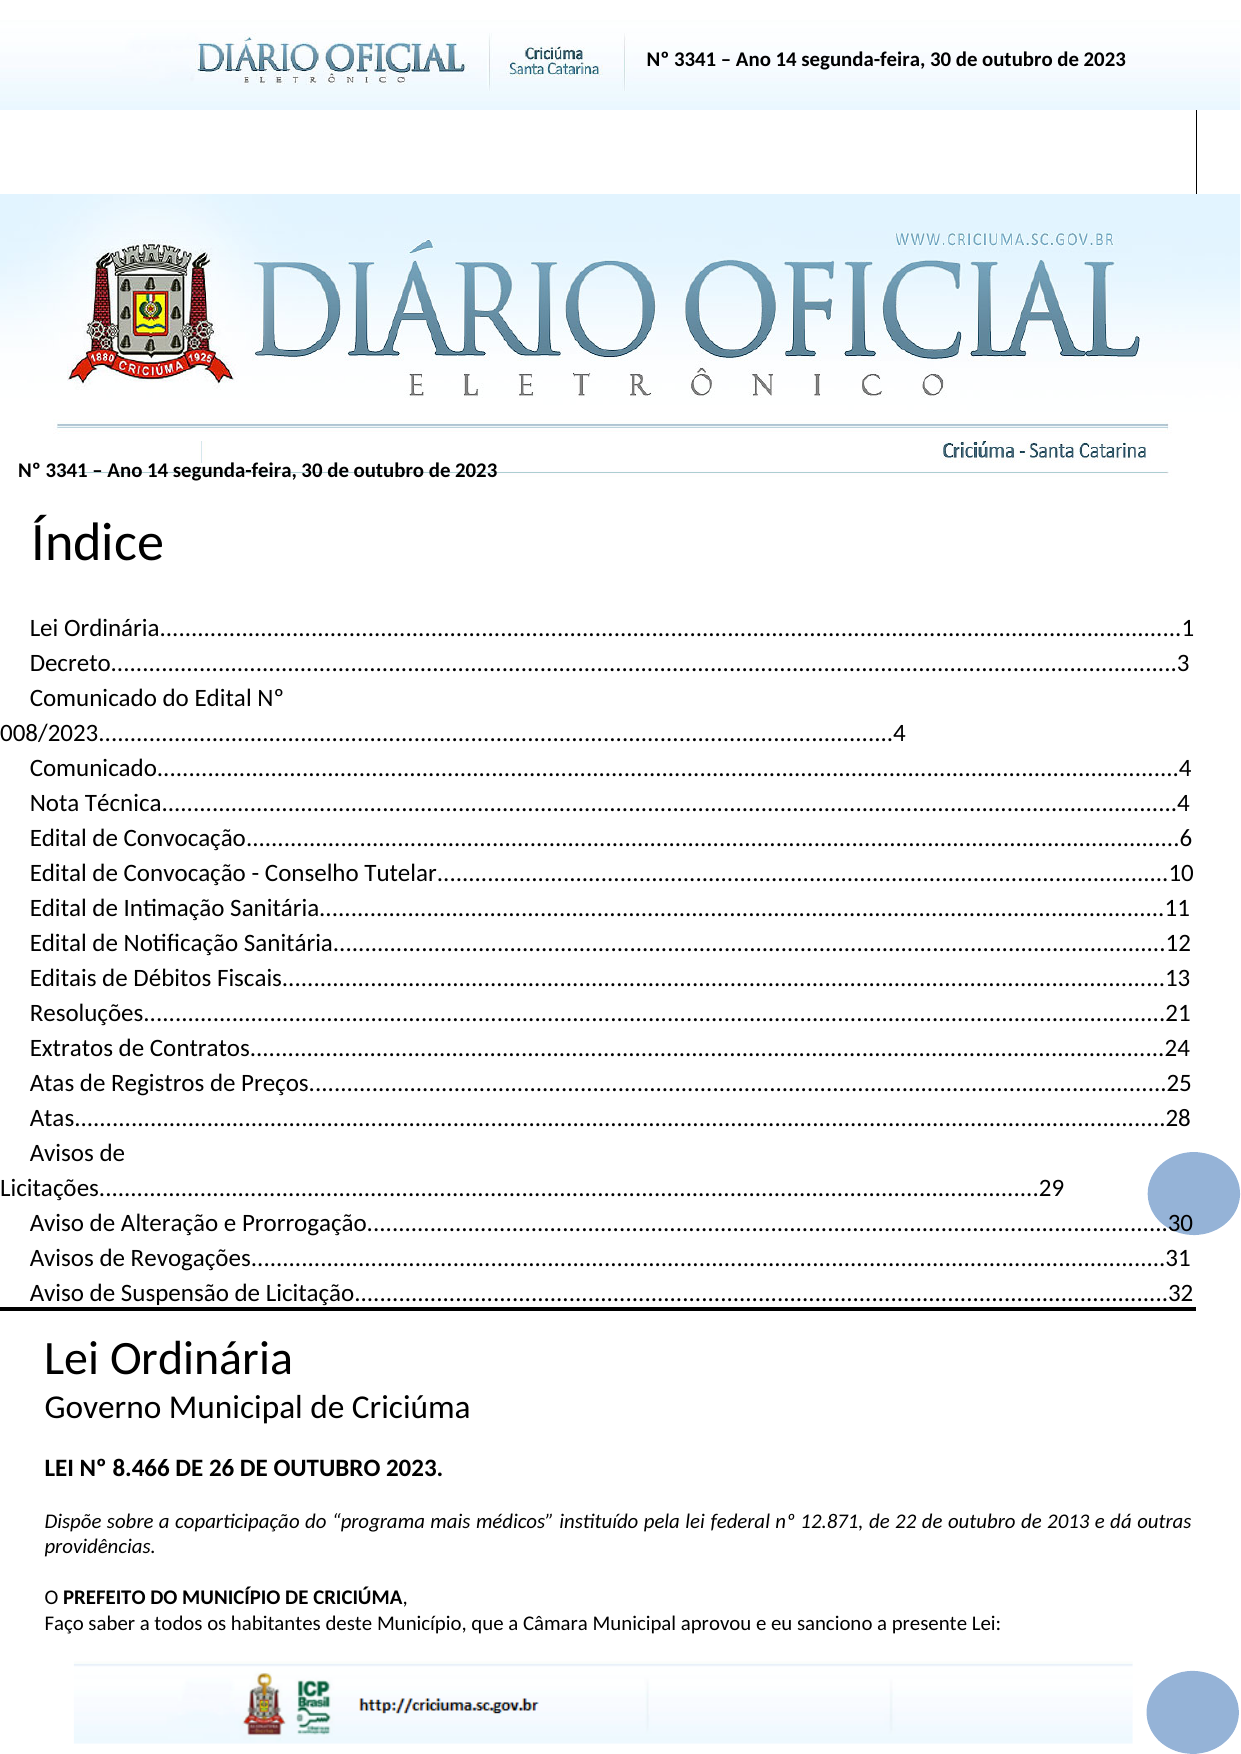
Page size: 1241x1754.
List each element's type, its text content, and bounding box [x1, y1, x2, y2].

text Edital de Convocação - Conselho Tutelar....................................................................................................................10 [0, 857, 1196, 887]
text LEI Nº 8.466 DE 26 DE OUTUBRO 2023. [44, 1452, 1196, 1483]
text Avisos de Revogações.................................................................................................................................................31 [0, 1242, 1196, 1272]
text Edital de Intimação Sanitária......................................................................................................................................11 [0, 892, 1196, 922]
text Edital de Notificação Sanitária....................................................................................................................................12 [0, 927, 1196, 957]
text Resoluções..................................................................................................................................................................21 [0, 997, 1196, 1027]
text Edital de Convocação....................................................................................................................................................6 [0, 822, 1196, 852]
text Atas de Registros de Preços........................................................................................................................................25 [0, 1067, 1196, 1097]
text Editais de Débitos Fiscais............................................................................................................................................13 [0, 962, 1196, 992]
text O PREFEITO DO MUNICÍPIO DE CRICIÚMA, [44, 1584, 1196, 1610]
text Faço saber a todos os habitantes deste Município, que a Câmara Municipal aprovou e eu sanciono a presente Lei: [44, 1610, 1196, 1635]
text Comunicado..................................................................................................................................................................4 [0, 752, 1196, 782]
text Aviso de Suspensão de Licitação.................................................................................................................................32 [0, 1277, 1196, 1307]
text Lei Ordinária [44, 1328, 1196, 1386]
text Dispõe sobre a coparticipação do “programa mais médicos” instituído pela lei federal nº 12.871, de 22 de outubro de 2013 e dá outras providências. [44, 1508, 1196, 1559]
text Aviso de Alteração e Prorrogação...............................................................................................................................30 [0, 1207, 1196, 1237]
text Governo Municipal de Criciúma [44, 1386, 1196, 1427]
text Avisos de Licitações.....................................................................................................................................................29 [0, 1137, 1196, 1202]
text Atas.............................................................................................................................................................................28 [0, 1102, 1196, 1132]
text Decreto.........................................................................................................................................................................3 [0, 647, 1196, 677]
text Comunicado do Edital Nº 008/2023..............................................................................................................................4 [0, 682, 1196, 747]
text Nota Técnica.................................................................................................................................................................4 [0, 787, 1196, 817]
text Extratos de Contratos.................................................................................................................................................24 [0, 1032, 1196, 1062]
text Lei Ordinária..................................................................................................................................................................1 [0, 612, 1196, 642]
